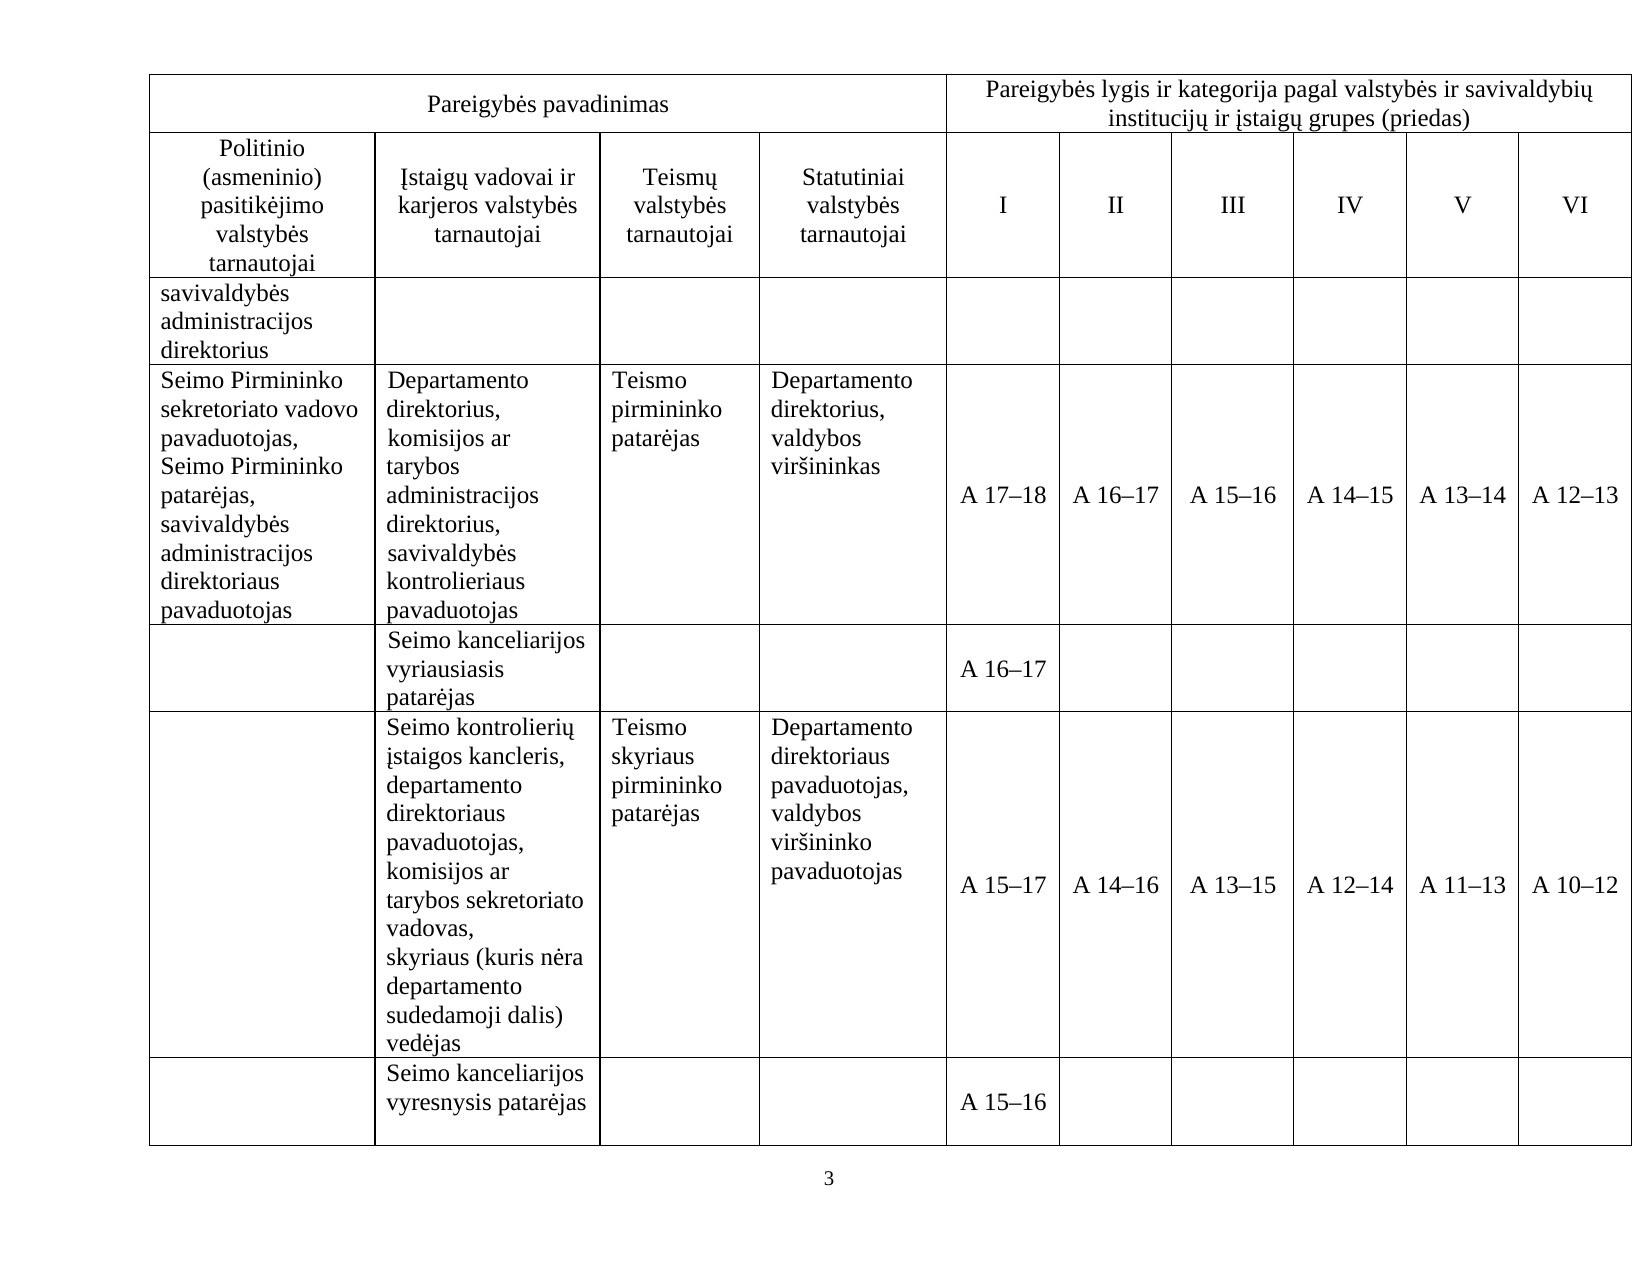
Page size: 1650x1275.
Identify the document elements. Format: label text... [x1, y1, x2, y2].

table_cell A 13–15 [1172, 712, 1293, 1057]
table_cell [760, 625, 946, 711]
table_cell A 15–17 [947, 712, 1059, 1057]
table_cell Departamento direktorius, valdybos viršininkas [760, 365, 946, 624]
table_cell [1294, 278, 1406, 364]
table_cell [1407, 278, 1518, 364]
table_cell Statutiniai valstybės tarnautojai [760, 133, 946, 277]
table_cell Politinio (asmeninio) pasitikėjimo valstybės tarnautojai [150, 133, 374, 277]
table_cell A 16–17 [947, 625, 1059, 711]
table_cell Departamento direktorius, komisijos ar tarybos administracijos direktorius, savivaldybės kontrolieriaus pavaduotojas [376, 365, 599, 624]
table_cell [760, 1058, 946, 1144]
table_cell [1407, 625, 1518, 711]
table_cell A 16–17 [1060, 365, 1171, 624]
table_cell V [1407, 133, 1518, 277]
table_cell [1294, 625, 1406, 711]
table_cell [601, 1058, 759, 1144]
table_cell [1060, 1058, 1171, 1144]
table_cell III [1172, 133, 1293, 277]
table_cell VI [1519, 133, 1631, 277]
table_cell A 10–12 [1519, 712, 1631, 1057]
table_cell [947, 278, 1059, 364]
table_cell [1407, 1058, 1518, 1144]
table_cell [376, 278, 599, 364]
table_header Pareigybės pavadinimas [150, 75, 946, 132]
table_cell Seimo kontrolierių įstaigos kancleris, departamento direktoriaus pavaduotojas, komisijos ar tarybos sekretoriato vadovas, skyriaus (kuris nėra departamento sudedamoji dalis) vedėjas [376, 712, 599, 1057]
table_cell [1519, 278, 1631, 364]
table_cell [1060, 625, 1171, 711]
table_cell A 17–18 [947, 365, 1059, 624]
table_cell Departamento direktoriaus pavaduotojas, valdybos viršininko pavaduotojas [760, 712, 946, 1057]
table_cell [1172, 278, 1293, 364]
table_cell Teismo pirmininko patarėjas [601, 365, 759, 624]
table_cell Teismo skyriaus pirmininko patarėjas [601, 712, 759, 1057]
table_cell A 13–14 [1407, 365, 1518, 624]
table_cell [601, 278, 759, 364]
table_header Pareigybės lygis ir kategorija pagal valstybės ir savivaldybių institucijų ir įstaigų grupes (priedas) [947, 75, 1631, 132]
table_cell [760, 278, 946, 364]
table_cell [1519, 625, 1631, 711]
table_cell I [947, 133, 1059, 277]
table_cell Seimo kanceliarijos vyriausiasis patarėjas [376, 625, 599, 711]
table_cell [150, 712, 374, 1057]
table_cell [150, 1058, 374, 1144]
table_cell [150, 625, 374, 711]
table_cell Įstaigų vadovai ir karjeros valstybės tarnautojai [376, 133, 599, 277]
table_cell savivaldybės administracijos direktorius [150, 278, 374, 364]
table_cell A 11–13 [1407, 712, 1518, 1057]
table_cell Teismų valstybės tarnautojai [601, 133, 759, 277]
table_cell A 12–14 [1294, 712, 1406, 1057]
table_cell II [1060, 133, 1171, 277]
table_cell [1172, 625, 1293, 711]
table_cell [601, 625, 759, 711]
table_cell A 14–15 [1294, 365, 1406, 624]
table_cell Seimo Pirmininko sekretoriato vadovo pavaduotojas, Seimo Pirmininko patarėjas, savivaldybės administracijos direktoriaus pavaduotojas [150, 365, 374, 624]
table_cell [1172, 1058, 1293, 1144]
table_cell A 12–13 [1519, 365, 1631, 624]
table_cell [1519, 1058, 1631, 1144]
table_cell [1294, 1058, 1406, 1144]
table_cell A 15–16 [947, 1058, 1059, 1144]
table_cell A 15–16 [1172, 365, 1293, 624]
table_cell [1060, 278, 1171, 364]
table_cell A 14–16 [1060, 712, 1171, 1057]
table_cell IV [1294, 133, 1406, 277]
table_cell Seimo kanceliarijos vyresnysis patarėjas [376, 1058, 599, 1144]
